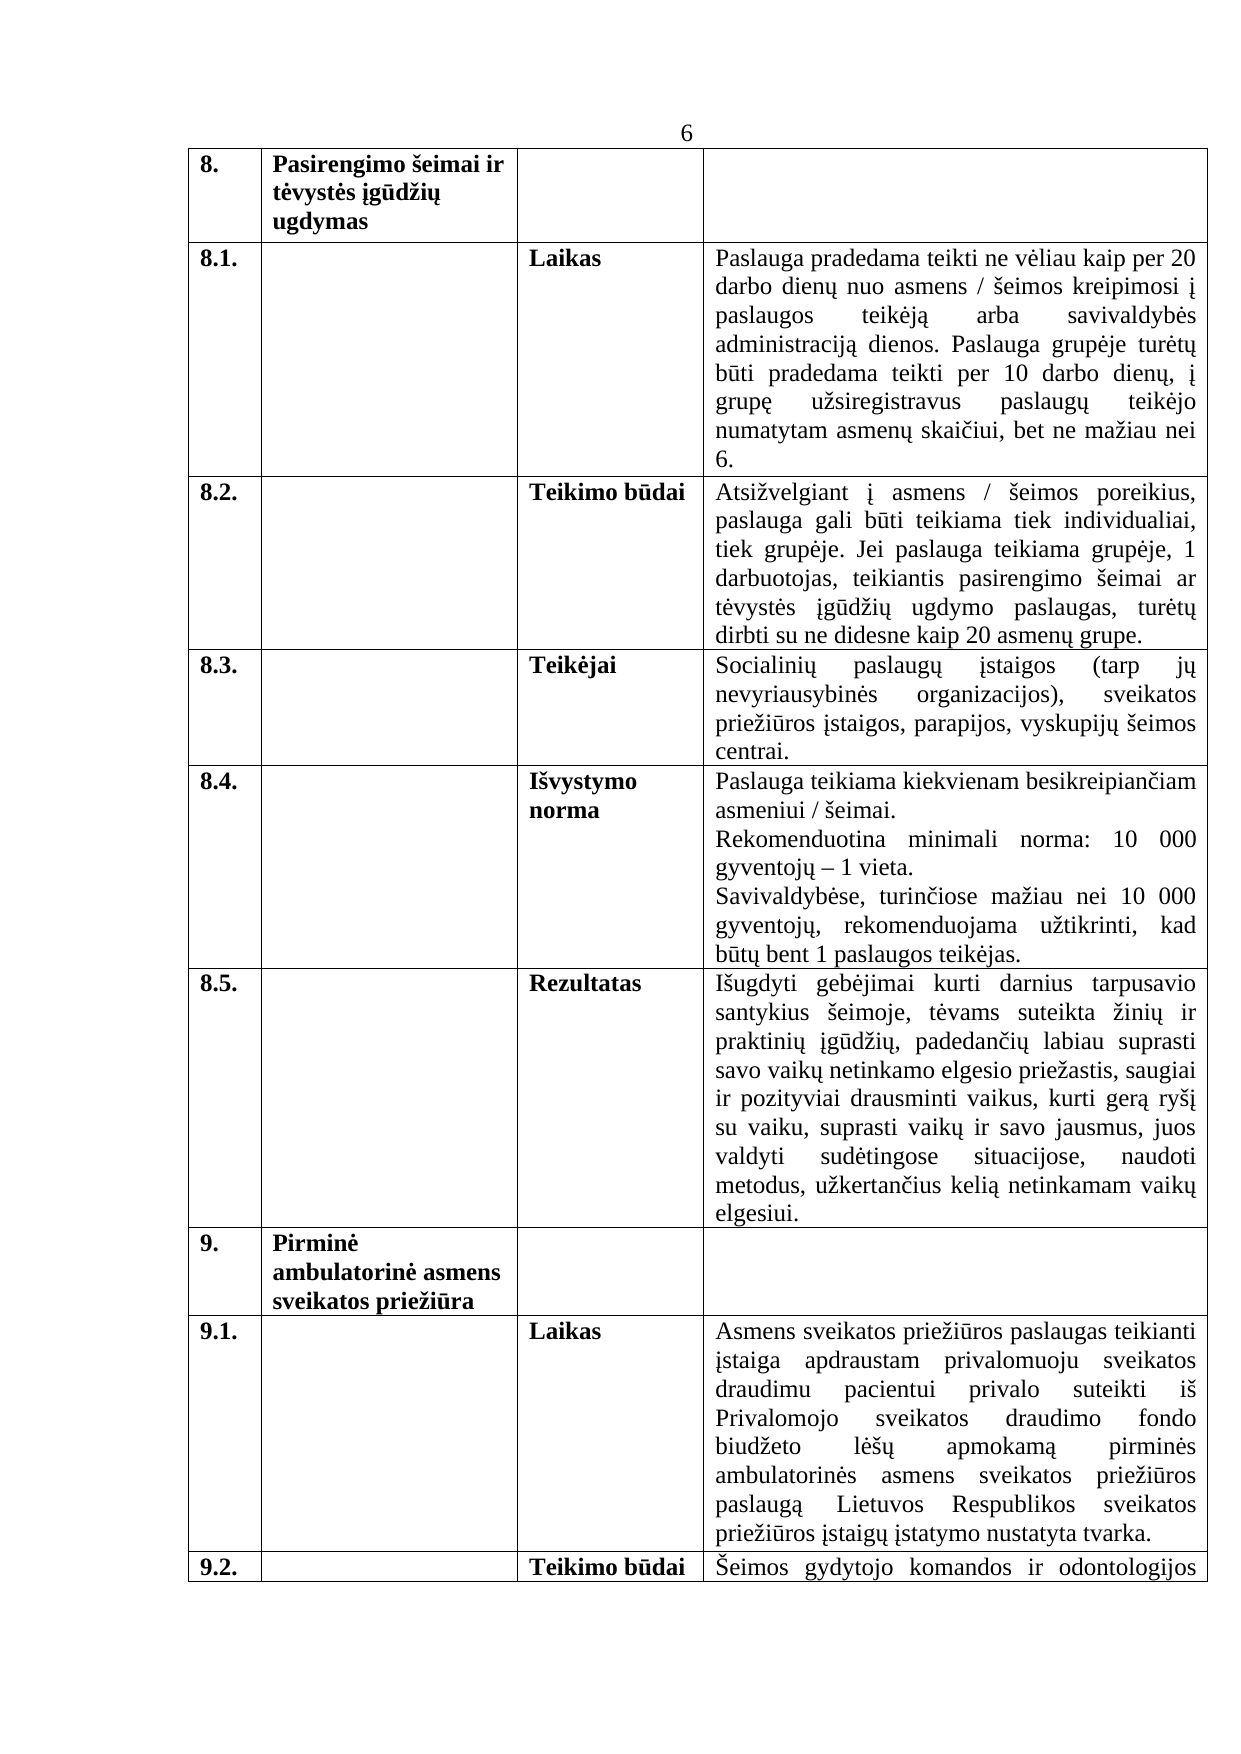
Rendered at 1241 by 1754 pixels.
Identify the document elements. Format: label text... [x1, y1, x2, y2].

table_cell Asmens sveikatos priežiūros paslaugas teikianti įstaiga apdraustam privalomuoju sveikatos draudimu pacientui privalo suteikti iš Privalomojo sveikatos draudimo fondo biudžeto lėšų apmokamą pirminės ambulatorinės asmens sveikatos priežiūros paslaugą Lietuvos Respublikos sveikatos priežiūros įstaigų įstatymo nustatyta tvarka. [704, 1316, 1207, 1551]
table_cell [262, 969, 517, 1227]
table_cell 8.4. [189, 766, 261, 967]
table_cell Pasirengimo šeimai ir tėvystės įgūdžių ugdymas [262, 149, 517, 242]
table_cell Teikimo būdai [518, 1552, 703, 1581]
table_cell 9.2. [189, 1552, 261, 1581]
table_cell [704, 149, 1207, 242]
table_cell [518, 149, 703, 242]
table_cell [262, 650, 517, 765]
table_cell 9.1. [189, 1316, 261, 1551]
table_cell Teikimo būdai [518, 477, 703, 649]
table_cell 8.2. [189, 477, 261, 649]
table_cell Pirminė ambulatorinė asmens sveikatos priežiūra [262, 1228, 517, 1315]
table_cell Paslauga teikiama kiekvienam besikreipiančiam asmeniui / šeimai. Rekomenduotina minimali norma: 10 000 gyventojų – 1 vieta. Savivaldybėse, turinčiose mažiau nei 10 000 gyventojų, rekomenduojama užtikrinti, kad būtų bent 1 paslaugos teikėjas. [704, 766, 1207, 967]
table_cell [262, 1316, 517, 1551]
table_cell Laikas [518, 243, 703, 476]
table_cell [518, 1228, 703, 1315]
table_cell 8.3. [189, 650, 261, 765]
table_cell [704, 1228, 1207, 1315]
table_cell Paslauga pradedama teikti ne vėliau kaip per 20 darbo dienų nuo asmens / šeimos kreipimosi į paslaugos teikėją arba savivaldybės administraciją dienos. Paslauga grupėje turėtų būti pradedama teikti per 10 darbo dienų, į grupę užsiregistravus paslaugų teikėjo numatytam asmenų skaičiui, bet ne mažiau nei 6. [704, 243, 1207, 476]
table_cell Teikėjai [518, 650, 703, 765]
table_cell 9. [189, 1228, 261, 1315]
table_cell [262, 1552, 517, 1581]
table_cell Išvystymo norma [518, 766, 703, 967]
table_cell 8.1. [189, 243, 261, 476]
table_cell [262, 243, 517, 476]
table_cell 8.5. [189, 969, 261, 1227]
table_cell Laikas [518, 1316, 703, 1551]
table_cell 8. [189, 149, 261, 242]
table_cell [262, 766, 517, 967]
table_cell Atsižvelgiant į asmens / šeimos poreikius, paslauga gali būti teikiama tiek individualiai, tiek grupėje. Jei paslauga teikiama grupėje, 1 darbuotojas, teikiantis pasirengimo šeimai ar tėvystės įgūdžių ugdymo paslaugas, turėtų dirbti su ne didesne kaip 20 asmenų grupe. [704, 477, 1207, 649]
table_cell Išugdyti gebėjimai kurti darnius tarpusavio santykius šeimoje, tėvams suteikta žinių ir praktinių įgūdžių, padedančių labiau suprasti savo vaikų netinkamo elgesio priežastis, saugiai ir pozityviai drausminti vaikus, kurti gerą ryšį su vaiku, suprasti vaikų ir savo jausmus, juos valdyti sudėtingose situacijose, naudoti metodus, užkertančius kelią netinkamam vaikų elgesiui. [704, 969, 1207, 1227]
table_cell Socialinių paslaugų įstaigos (tarp jų nevyriausybinės organizacijos), sveikatos priežiūros įstaigos, parapijos, vyskupijų šeimos centrai. [704, 650, 1207, 765]
table_cell [262, 477, 517, 649]
table_cell Šeimos gydytojo komandos ir odontologijos [704, 1552, 1207, 1581]
table_cell Rezultatas [518, 969, 703, 1227]
